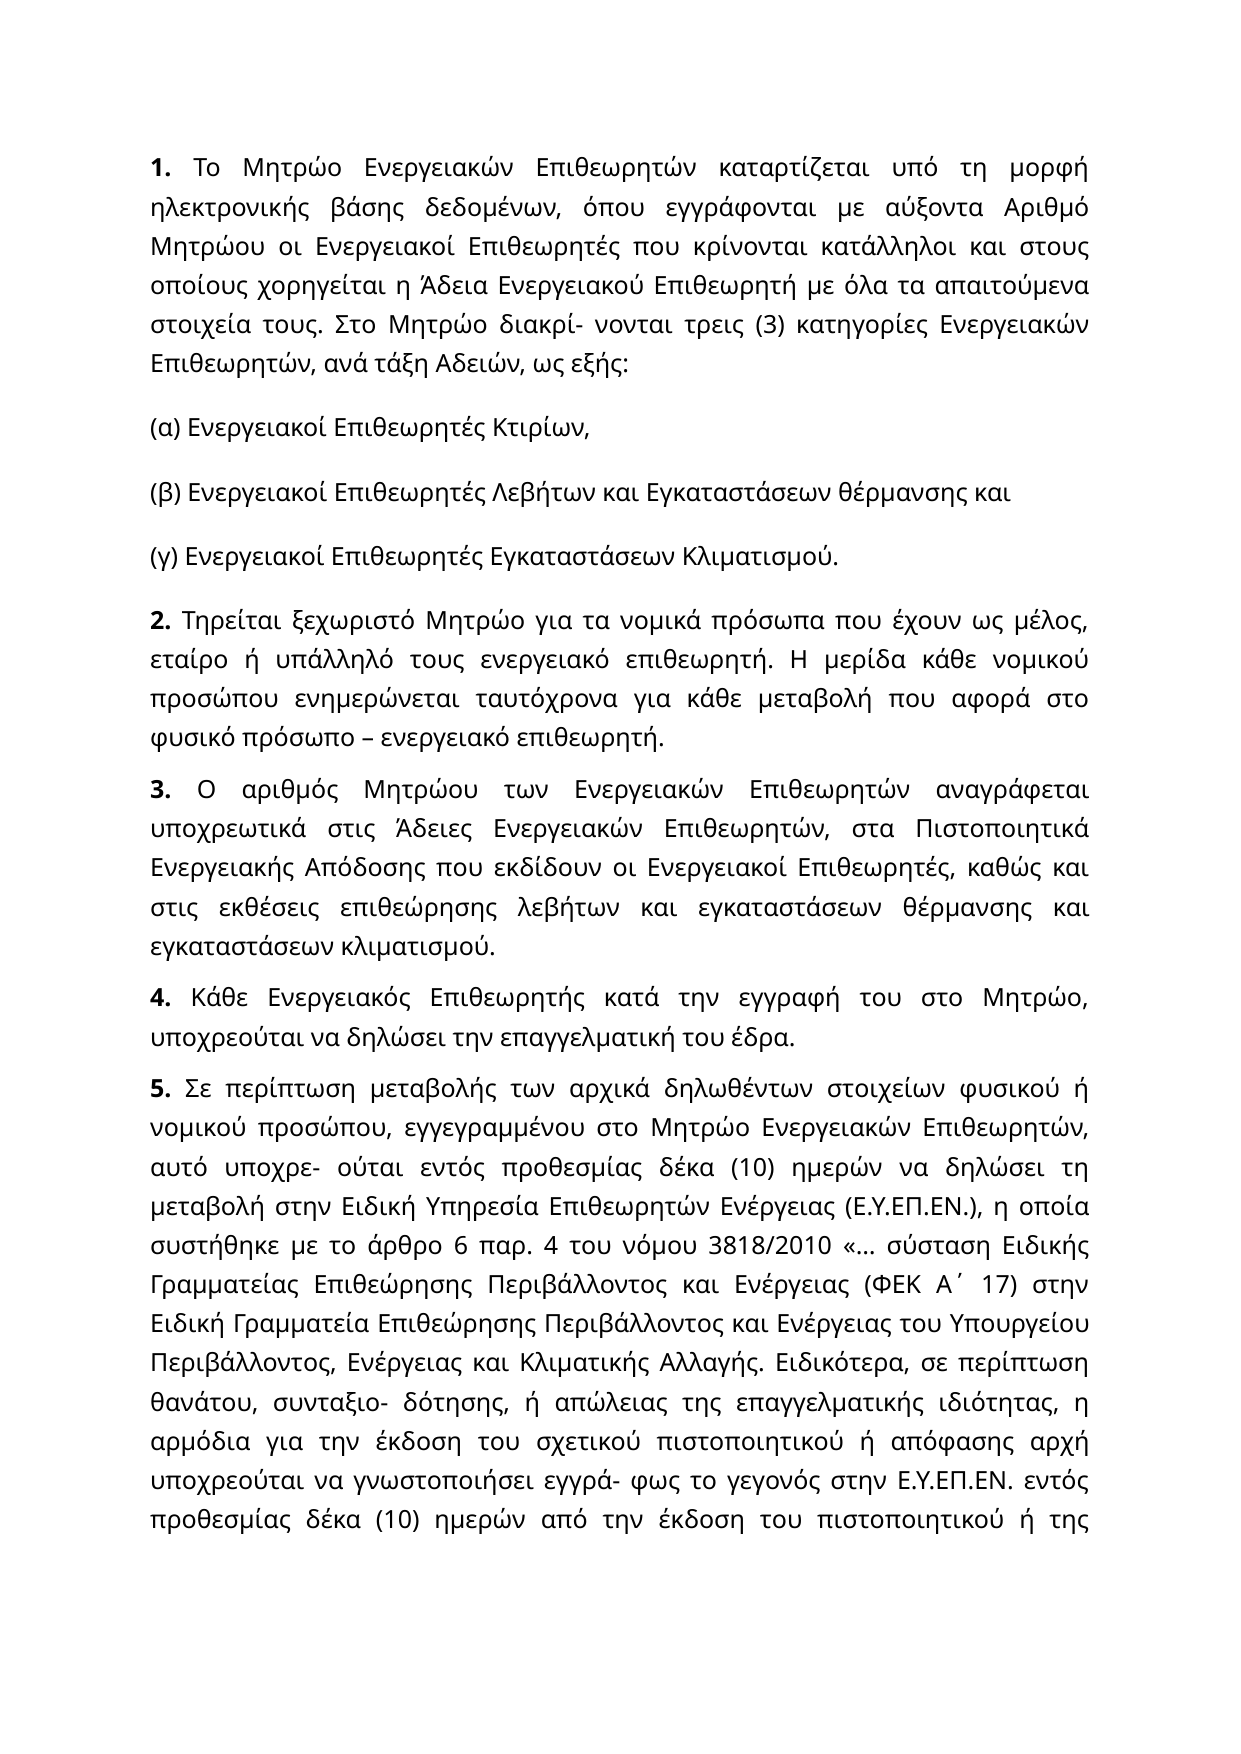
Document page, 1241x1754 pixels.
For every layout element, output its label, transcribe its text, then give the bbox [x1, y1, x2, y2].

text (γ) Ενεργειακοί Επιθεωρητές Εγκαταστάσεων Κλιματισμού. [150, 538, 1090, 572]
text 4. Κάθε Ενεργειακός Επιθεωρητής κατά την εγγραφή του στο Μητρώο, υποχρεούται να δηλώσει την επαγγελματική του έδρα. [150, 980, 1090, 1053]
text 3. Ο αριθμός Μητρώου των Ενεργειακών Επιθεωρητών αναγράφεται υποχρεωτικά στις Άδειες Ενεργειακών Επιθεωρητών, στα Πιστοποιητικά Ενεργειακής Απόδοσης που εκδίδουν οι Ενεργειακοί Επιθεωρητές, καθώς και στις εκθέσεις επιθεώρησης λεβήτων και εγκαταστάσεων θέρμανσης και εγκαταστάσεων κλιματισμού. [150, 772, 1090, 962]
text 2. Τηρείται ξεχωριστό Μητρώο για τα νομικά πρόσωπα που έχουν ως μέλος, εταίρο ή υπάλληλό τους ενεργειακό επιθεωρητή. Η μερίδα κάθε νομικού προσώπου ενημερώνεται ταυτόχρονα για κάθε μεταβολή που αφορά στο φυσικό πρόσωπο – ενεργειακό επιθεωρητή. [150, 602, 1090, 754]
text (β) Ενεργειακοί Επιθεωρητές Λεβήτων και Εγκαταστάσεων θέρμανσης και [150, 474, 1090, 508]
text (α) Ενεργειακοί Επιθεωρητές Κτιρίων, [150, 410, 1090, 444]
text 5. Σε περίπτωση μεταβολής των αρχικά δηλωθέντων στοιχείων φυσικού ή νομικού προσώπου, εγγεγραμμένου στο Μητρώο Ενεργειακών Επιθεωρητών, αυτό υποχρε- ούται εντός προθεσμίας δέκα (10) ημερών να δηλώσει τη μεταβολή στην Ειδική Υπηρεσία Επιθεωρητών Ενέργειας (Ε.Υ.ΕΠ.ΕΝ.), η οποία συστήθηκε με το άρθρο 6 παρ. 4 του νόμου 3818/2010 «… σύσταση Ειδικής Γραμματείας Επιθεώρησης Περιβάλλοντος και Ενέργειας (ΦΕΚ Α΄ 17) στην Ειδική Γραμματεία Επιθεώρησης Περιβάλλοντος και Ενέργειας του Υπουργείου Περιβάλλοντος, Ενέργειας και Κλιματικής Αλλαγής. Ειδικότερα, σε περίπτωση θανάτου, συνταξιο- δότησης, ή απώλειας της επαγγελματικής ιδιότητας, η αρμόδια για την έκδοση του σχετικού πιστοποιητικού ή απόφασης αρχή υποχρεούται να γνωστοποιήσει εγγρά- φως το γεγονός στην Ε.Υ.ΕΠ.ΕΝ. εντός προθεσμίας δέκα (10) ημερών από την έκδοση του πιστοποιητικού ή της [150, 1071, 1090, 1536]
text 1. Το Μητρώο Ενεργειακών Επιθεωρητών καταρτίζεται υπό τη μορφή ηλεκτρονικής βάσης δεδομένων, όπου εγγράφονται με αύξοντα Αριθμό Μητρώου οι Ενεργειακοί Επιθεωρητές που κρίνονται κατάλληλοι και στους οποίους χορηγείται η Άδεια Ενεργειακού Επιθεωρητή με όλα τα απαιτούμενα στοιχεία τους. Στο Μητρώο διακρί- νονται τρεις (3) κατηγορίες Ενεργειακών Επιθεωρητών, ανά τάξη Αδειών, ως εξής: [150, 150, 1090, 380]
